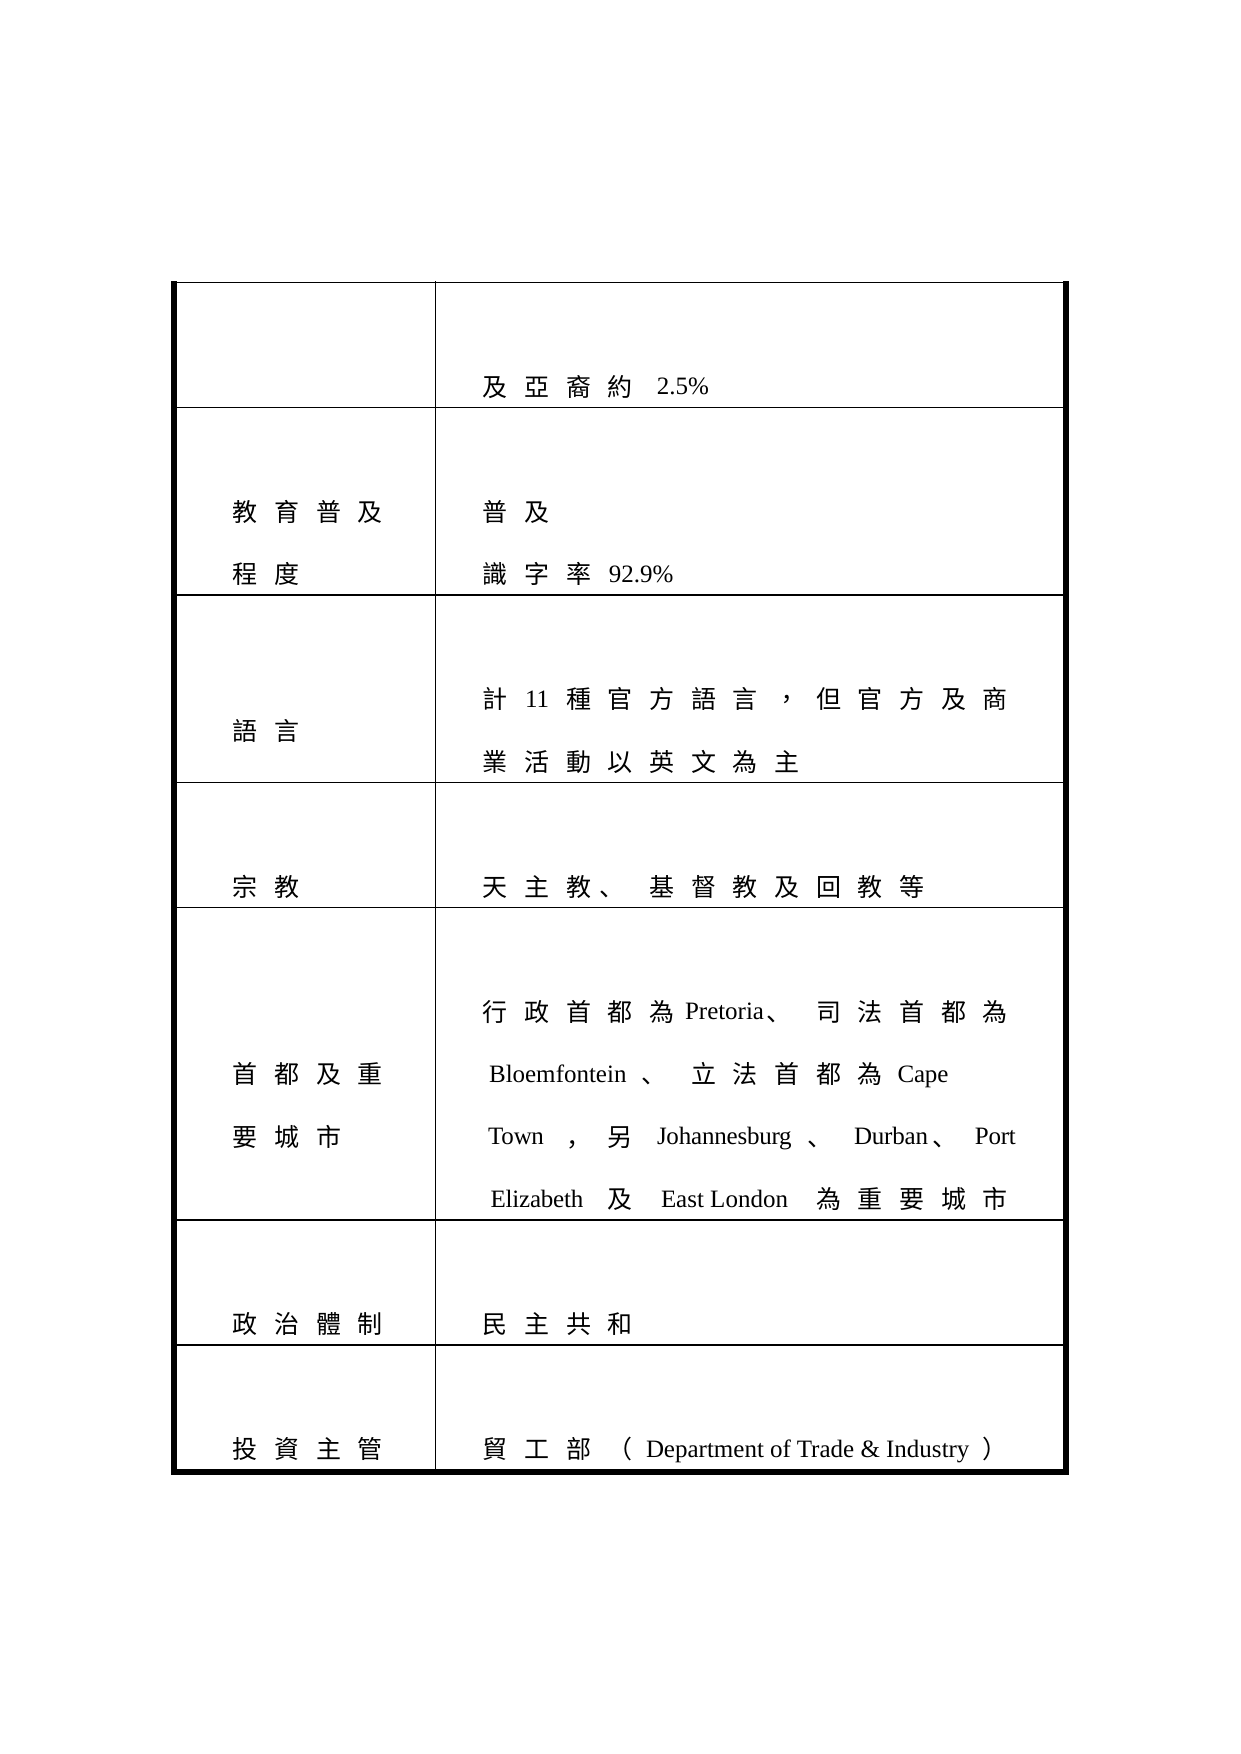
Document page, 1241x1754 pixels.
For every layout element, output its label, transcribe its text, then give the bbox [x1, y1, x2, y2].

table_cell 投資主管 [177, 1346, 435, 1469]
table_cell 及亞裔約2.5% [436, 283, 1063, 406]
table_cell 貿工部（Department of Trade & Industry） [436, 1346, 1063, 1469]
table_cell 教育普及程度 [177, 408, 435, 594]
table_cell 計11種官方語言，但官方及商業活動以英文為主 [436, 596, 1063, 781]
table_cell 宗教 [177, 783, 435, 906]
table_cell [177, 283, 435, 406]
table_cell 天主教、基督教及回教等 [436, 783, 1063, 906]
table_cell 語言 [177, 596, 435, 781]
table_cell 普及 識字率92.9% [436, 408, 1063, 594]
table_cell 首都及重要城市 [177, 908, 435, 1219]
table_cell 行政首都為Pretoria、司法首都為Bloemfontein、立法首都為Cape Town，另Johannesburg、Durban、Port Elizabeth及East London為重要城市 [436, 908, 1063, 1219]
table_cell 政治體制 [177, 1221, 435, 1344]
table_cell 民主共和 [436, 1221, 1063, 1344]
